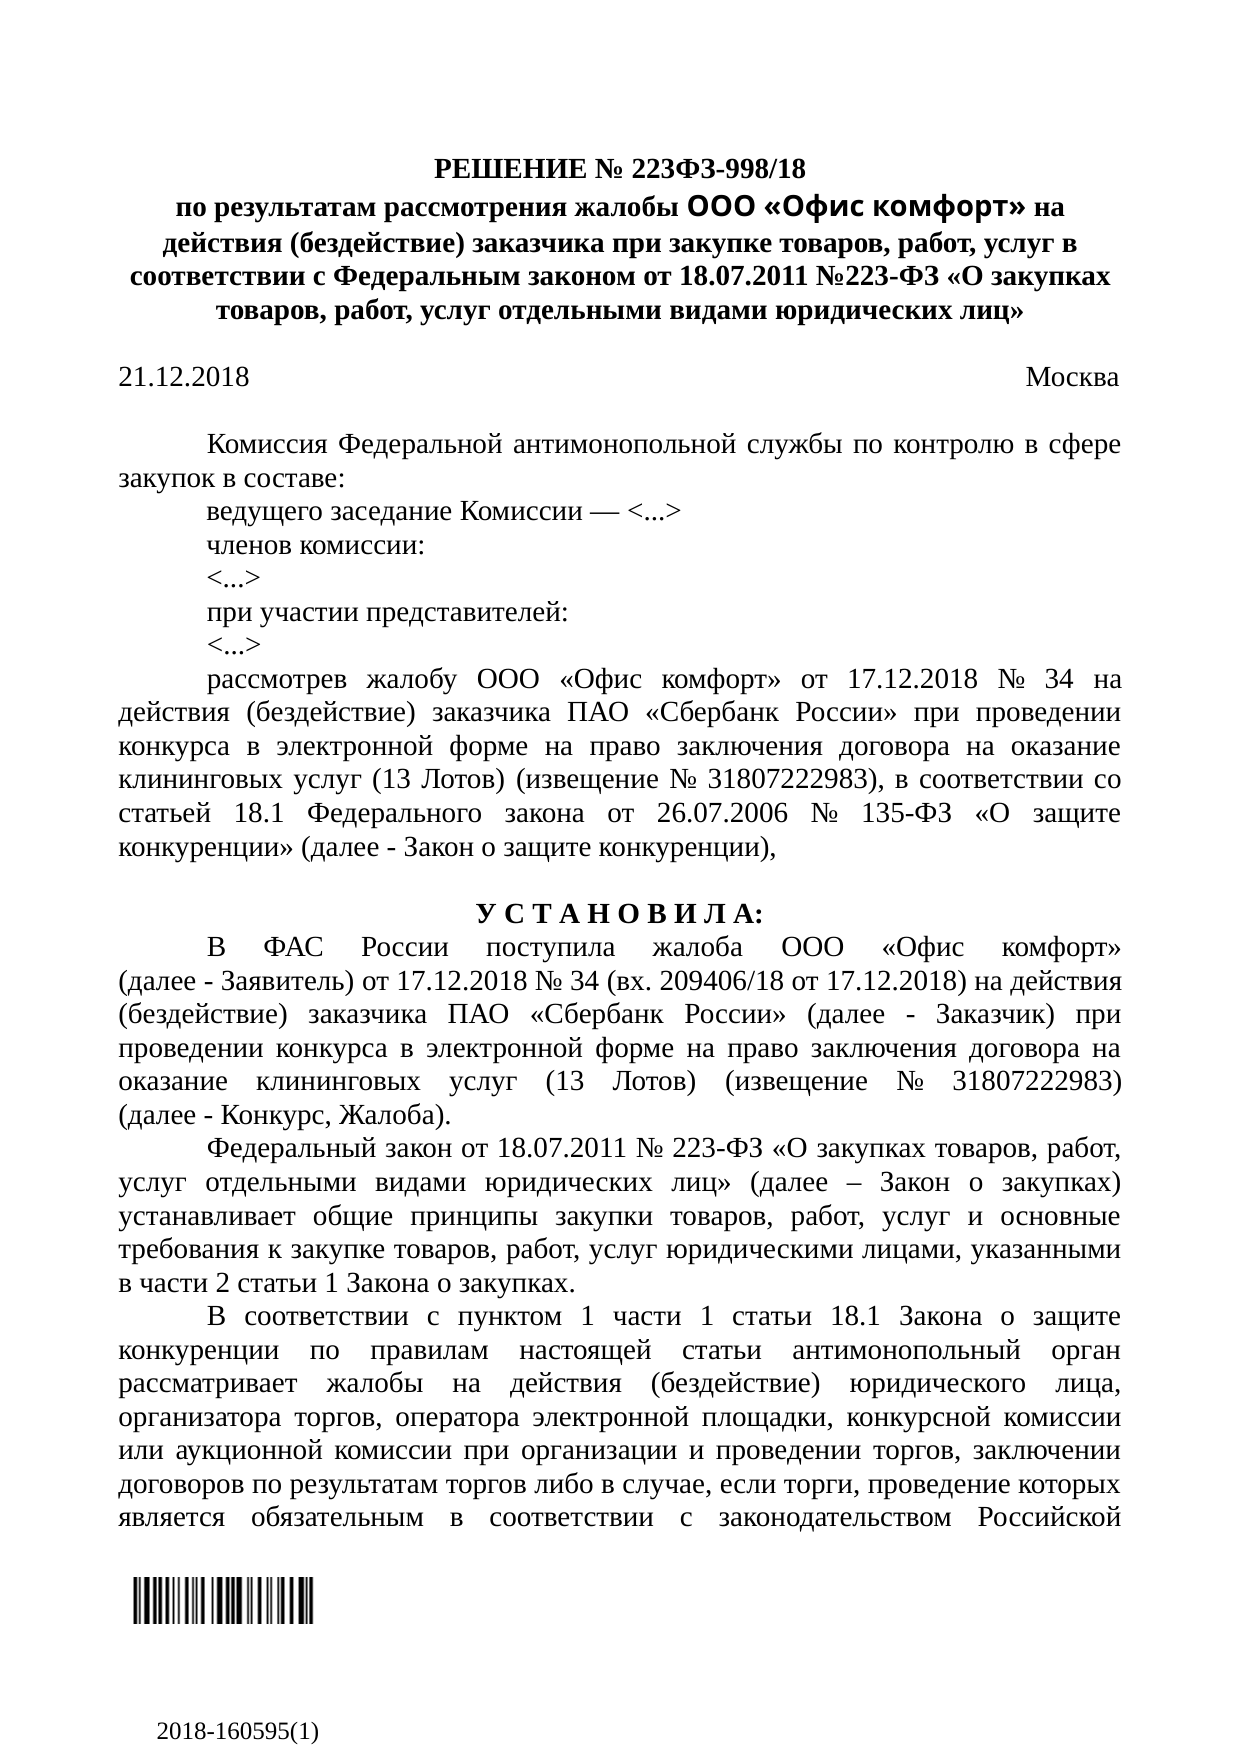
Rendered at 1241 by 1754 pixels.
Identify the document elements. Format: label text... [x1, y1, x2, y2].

picture [118, 1577, 331, 1624]
text В ФАС России поступила жалоба ООО «Офис комфорт» (далее - Заявитель) от 17.12.2018 № 34 (вх. 209406/18 от 17.12.2018) на действия (бездействие) заказчика ПАО «Сбербанк России» (далее - Заказчик) при проведении конкурса в электронной форме на право заключения договора на оказание клининговых услуг (13 Лотов) (извещение № 31807222983) (далее - Конкурс, Жалоба). [118, 929, 1122, 1131]
text У С Т А Н О В И Л А: [117, 896, 1122, 929]
text по результатам рассмотрения жалобы ООО «Офис комфорт» на действия (бездействие) заказчика при закупке товаров, работ, услуг в соответствии с Федеральным законом от 18.07.2011 №223-ФЗ «О закупках товаров, работ, услуг отдельными видами юридических лиц» [118, 185, 1122, 326]
text <...> [118, 560, 1122, 594]
text при участии представителей: [118, 594, 1122, 627]
text 21.12.2018 Москва [118, 359, 1122, 393]
text <...> [118, 627, 1122, 661]
text членов комиссии: [118, 527, 1122, 560]
text РЕШЕНИЕ № 223ФЗ-998/18 [118, 152, 1122, 185]
text рассмотрев жалобу ООО «Офис комфорт» от 17.12.2018 № 34 на действия (бездействие) заказчика ПАО «Сбербанк России» при проведении конкурса в электронной форме на право заключения договора на оказание клининговых услуг (13 Лотов) (извещение № 31807222983), в соответствии со статьей 18.1 Федерального закона от 26.07.2006 № 135-ФЗ «О защите конкуренции» (далее - Закон о защите конкуренции), [118, 661, 1122, 862]
text ведущего заседание Комиссии — <...> [118, 493, 1122, 527]
text В соответствии с пунктом 1 части 1 статьи 18.1 Закона о защите конкуренции по правилам настоящей статьи антимонопольный орган рассматривает жалобы на действия (бездействие) юридического лица, организатора торгов, оператора электронной площадки, конкурсной комиссии или аукционной комиссии при организации и проведении торгов, заключении договоров по результатам торгов либо в случае, если торги, проведение которых является обязательным в соответствии с законодательством Российской [118, 1298, 1122, 1533]
text Комиссия Федеральной антимонопольной службы по контролю в сфере закупок в составе: [118, 426, 1122, 493]
text Федеральный закон от 18.07.2011 № 223-ФЗ «О закупках товаров, работ, услуг отдельными видами юридических лиц» (далее – Закон о закупках) устанавливает общие принципы закупки товаров, работ, услуг и основные требования к закупке товаров, работ, услуг юридическими лицами, указанными в части 2 статьи 1 Закона о закупках. [118, 1131, 1122, 1298]
